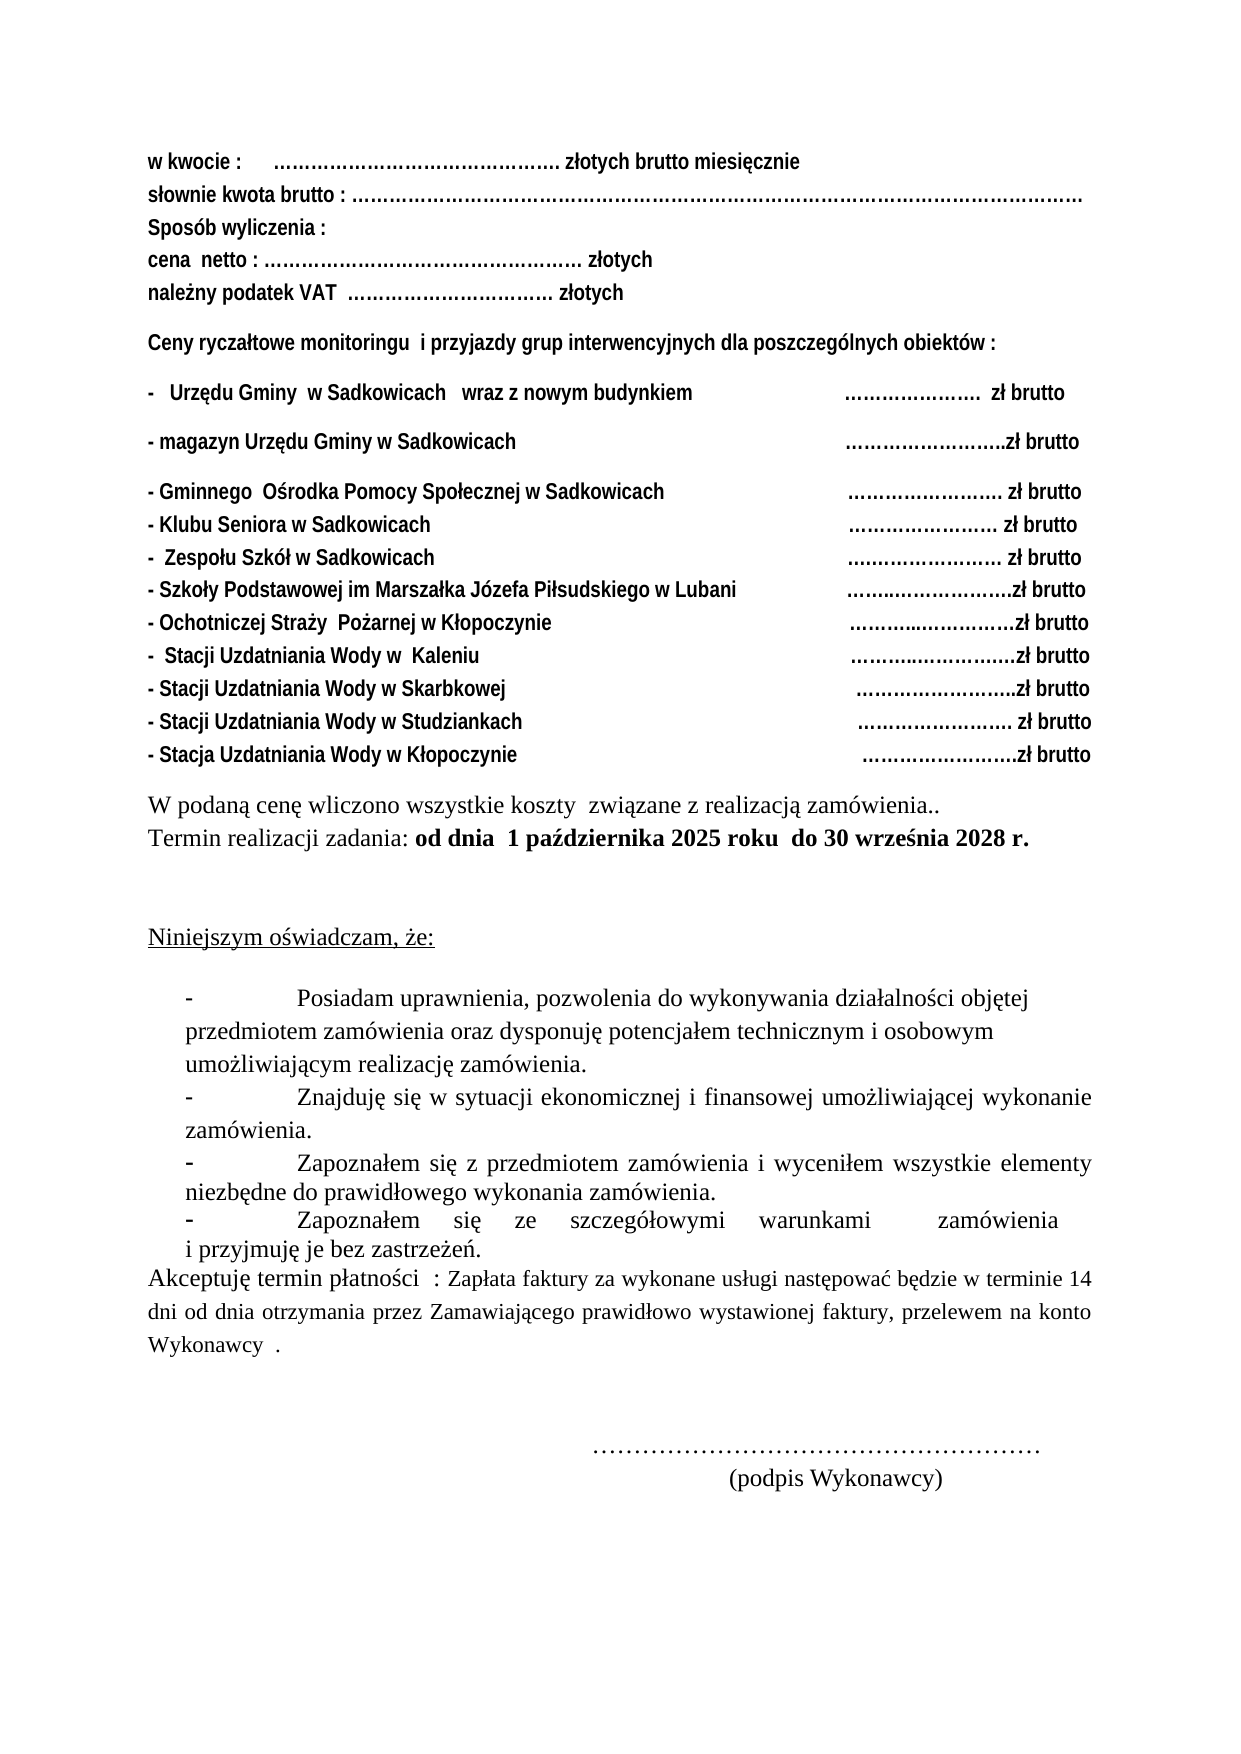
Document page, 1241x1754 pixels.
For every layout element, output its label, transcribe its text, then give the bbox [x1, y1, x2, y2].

text W podaną cenę wliczono wszystkie koszty związane z realizacją zamówienia.. [148, 791, 1093, 819]
text - magazyn Urzędu Gminy w Sadkowicach ……………………..zł brutto [148, 428, 1093, 454]
text - Gminnego Ośrodka Pomocy Społecznej w Sadkowicach ……………………. zł brutto - Klubu Seniora w Sadkowicach …………………… zł brutto - Zespołu Szkół w Sadkowicach ….………………… zł brutto - Szkoły Podstawowej im Marszałka Józefa Piłsudskiego w Lubani ……..……………….zł brutto - Ochotniczej Straży Pożarnej w Kłopoczynie ………...……………zł brutto - Stacji Uzdatniania Wody w Kaleniu ………..………….…zł brutto - Stacji Uzdatniania Wody w Skarbkowej ……………………..zł brutto - Stacji Uzdatniania Wody w Studziankach ……………………. zł brutto - Stacja Uzdatniania Wody w Kłopoczynie …………………….zł brutto [148, 478, 1093, 767]
list Posiadam uprawnienia, pozwolenia do wykonywania działalności objętej przedmiotem zamówienia oraz dysponuję potencjałem technicznym i osobowym umożliwiającym realizację zamówienia. [185, 983, 1093, 1077]
list Zapoznałem się ze szczegółowymi warunkami zamówienia i przyjmuję je bez zastrzeżeń. [185, 1205, 1093, 1263]
text Termin realizacji zadania: od dnia 1 października 2025 roku do 30 września 2028 r. [148, 823, 1093, 852]
text - Urzędu Gminy w Sadkowicach wraz z nowym budynkiem …………………. zł brutto [148, 378, 1093, 405]
text w kwocie : ………………………………………. złotych brutto miesięcznie słownie kwota brutto : ……………………………………………………………………………………………………… Sposób wyliczenia : cena netto : …………………………………………… złotych należny podatek VAT …………………………… złotych [148, 148, 1093, 306]
list Znajduję się w sytuacji ekonomicznej i finansowej umożliwiającej wykonanie zamówienia. [185, 1082, 1093, 1143]
text Niniejszym oświadczam, że: [148, 922, 1093, 951]
text (podpis Wykonawcy) [148, 1463, 1093, 1492]
list Zapoznałem się z przedmiotem zamówienia i wyceniłem wszystkie elementy niezbędne do prawidłowego wykonania zamówienia. [185, 1148, 1093, 1205]
text Akceptuję termin płatności : Zapłata faktury za wykonane usługi następować będzie w terminie 14 dni od dnia otrzymania przez Zamawiającego prawidłowo wystawionej faktury, przelewem na konto Wykonawcy . [148, 1263, 1093, 1357]
text ……………………………………………… [148, 1430, 1093, 1459]
text Ceny ryczałtowe monitoringu i przyjazdy grup interwencyjnych dla poszczególnych obiektów : [148, 329, 1093, 355]
